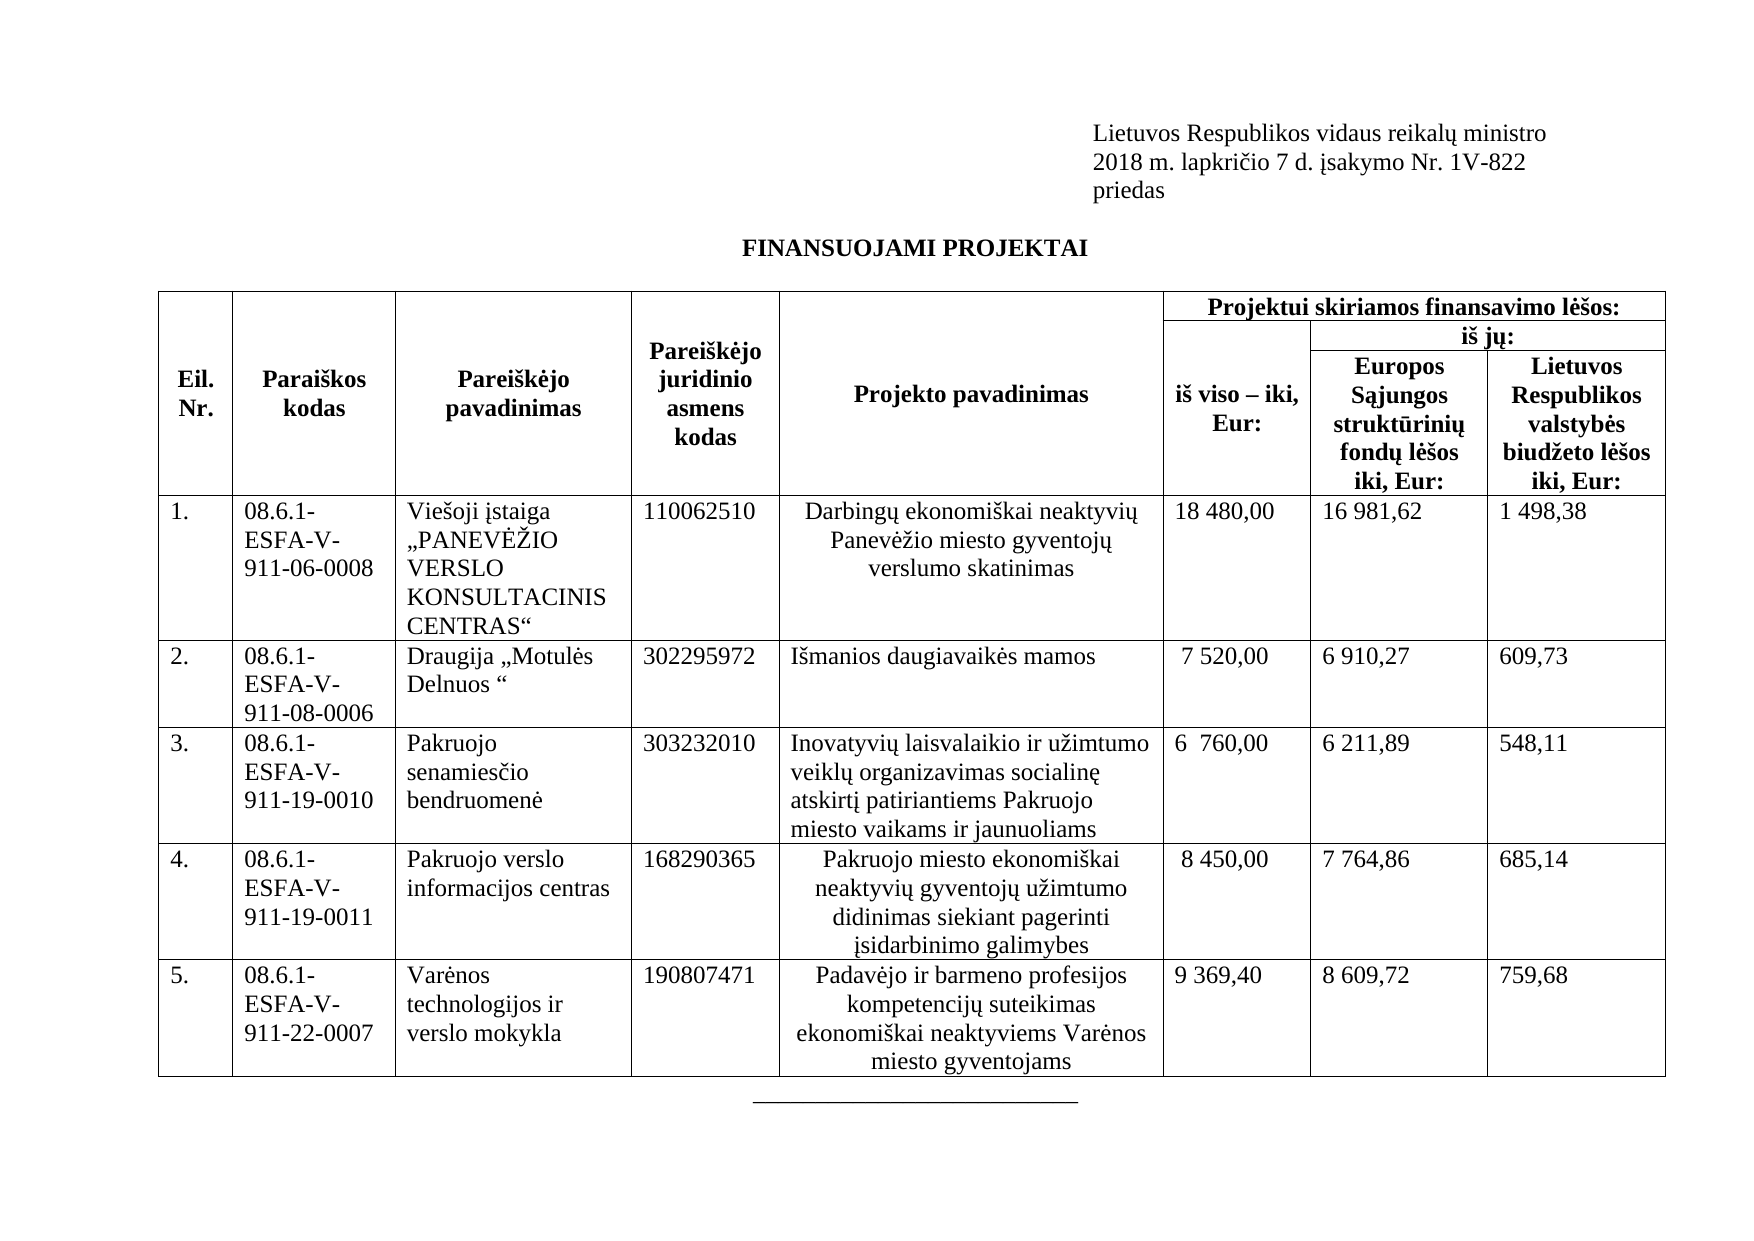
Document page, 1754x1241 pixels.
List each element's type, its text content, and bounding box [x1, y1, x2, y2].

table_cell 685,14 [1488, 844, 1665, 959]
text priedas [1093, 176, 1683, 204]
table_header Eil. Nr. [159, 292, 232, 495]
table_cell 08.6.1-ESFA-V-911-19-0010 [233, 728, 395, 843]
table_cell 4. [159, 844, 232, 959]
table_cell 8 609,72 [1311, 960, 1487, 1076]
table_cell 110062510 [632, 496, 779, 640]
table_cell 16 981,62 [1311, 496, 1487, 640]
table_cell 302295972 [632, 641, 779, 727]
table_cell Varėnos technologijos ir verslo mokykla [396, 960, 631, 1076]
table_cell 190807471 [632, 960, 779, 1076]
table_cell iš jų: [1311, 321, 1665, 350]
table_header Pareiškėjo pavadinimas [396, 292, 631, 495]
table_cell Pakruojo verslo informacijos centras [396, 844, 631, 959]
table_cell 5. [159, 960, 232, 1076]
table_cell Pakruojo miesto ekonomiškai neaktyvių gyventojų užimtumo didinimas siekiant pagerinti įsidarbinimo galimybes [780, 844, 1163, 959]
table_cell Lietuvos Respublikos valstybės biudžeto lėšos iki, Eur: [1488, 351, 1665, 495]
table_cell 8 450,00 [1164, 844, 1310, 959]
table_cell 9 369,40 [1164, 960, 1310, 1076]
table_cell Draugija „Motulės Delnuos “ [396, 641, 631, 727]
text 2018 m. lapkričio 7 d. įsakymo Nr. 1V-822 [1093, 147, 1683, 176]
table_cell Inovatyvių laisvalaikio ir užimtumo veiklų organizavimas socialinę atskirtį patiriantiems Pakruojo miesto vaikams ir jaunuoliams [780, 728, 1163, 843]
table_cell 08.6.1-ESFA-V-911-06-0008 [233, 496, 395, 640]
table_header Pareiškėjo juridinio asmens kodas [632, 292, 779, 495]
text __________________________ [148, 1077, 1683, 1106]
table_cell 1 498,38 [1488, 496, 1665, 640]
table_cell 6 760,00 [1164, 728, 1310, 843]
table_header Paraiškos kodas [233, 292, 395, 495]
table_cell Padavėjo ir barmeno profesijos kompetencijų suteikimas ekonomiškai neaktyviems Varėnos miesto gyventojams [780, 960, 1163, 1076]
table_cell 548,11 [1488, 728, 1665, 843]
table_cell 2. [159, 641, 232, 727]
table_cell 609,73 [1488, 641, 1665, 727]
table_cell 1. [159, 496, 232, 640]
table_cell 6 910,27 [1311, 641, 1487, 727]
table_cell 759,68 [1488, 960, 1665, 1076]
table_cell 303232010 [632, 728, 779, 843]
table_cell Pakruojo senamiesčio bendruomenė [396, 728, 631, 843]
table_cell 168290365 [632, 844, 779, 959]
table_cell 08.6.1-ESFA-V-911-19-0011 [233, 844, 395, 959]
table_cell Darbingų ekonomiškai neaktyvių Panevėžio miesto gyventojų verslumo skatinimas [780, 496, 1163, 640]
table_cell 7 764,86 [1311, 844, 1487, 959]
text Lietuvos Respublikos vidaus reikalų ministro [1093, 118, 1683, 147]
table_cell 7 520,00 [1164, 641, 1310, 727]
table_cell Viešoji įstaiga „PANEVĖŽIO VERSLO KONSULTACINIS CENTRAS“ [396, 496, 631, 640]
table_cell 18 480,00 [1164, 496, 1310, 640]
table_cell Europos Sąjungos struktūrinių fondų lėšos iki, Eur: [1311, 351, 1487, 495]
table_cell 6 211,89 [1311, 728, 1487, 843]
table_cell 08.6.1-ESFA-V-911-08-0006 [233, 641, 395, 727]
table_header Projektui skiriamos finansavimo lėšos: [1164, 292, 1665, 320]
table_cell Išmanios daugiavaikės mamos [780, 641, 1163, 727]
table_cell 08.6.1-ESFA-V-911-22-0007 [233, 960, 395, 1076]
table_cell iš viso – iki, Eur: [1164, 321, 1310, 495]
table_cell 3. [159, 728, 232, 843]
text FINANSUOJAMI PROJEKTAI [148, 233, 1683, 262]
table_header Projekto pavadinimas [780, 292, 1163, 495]
